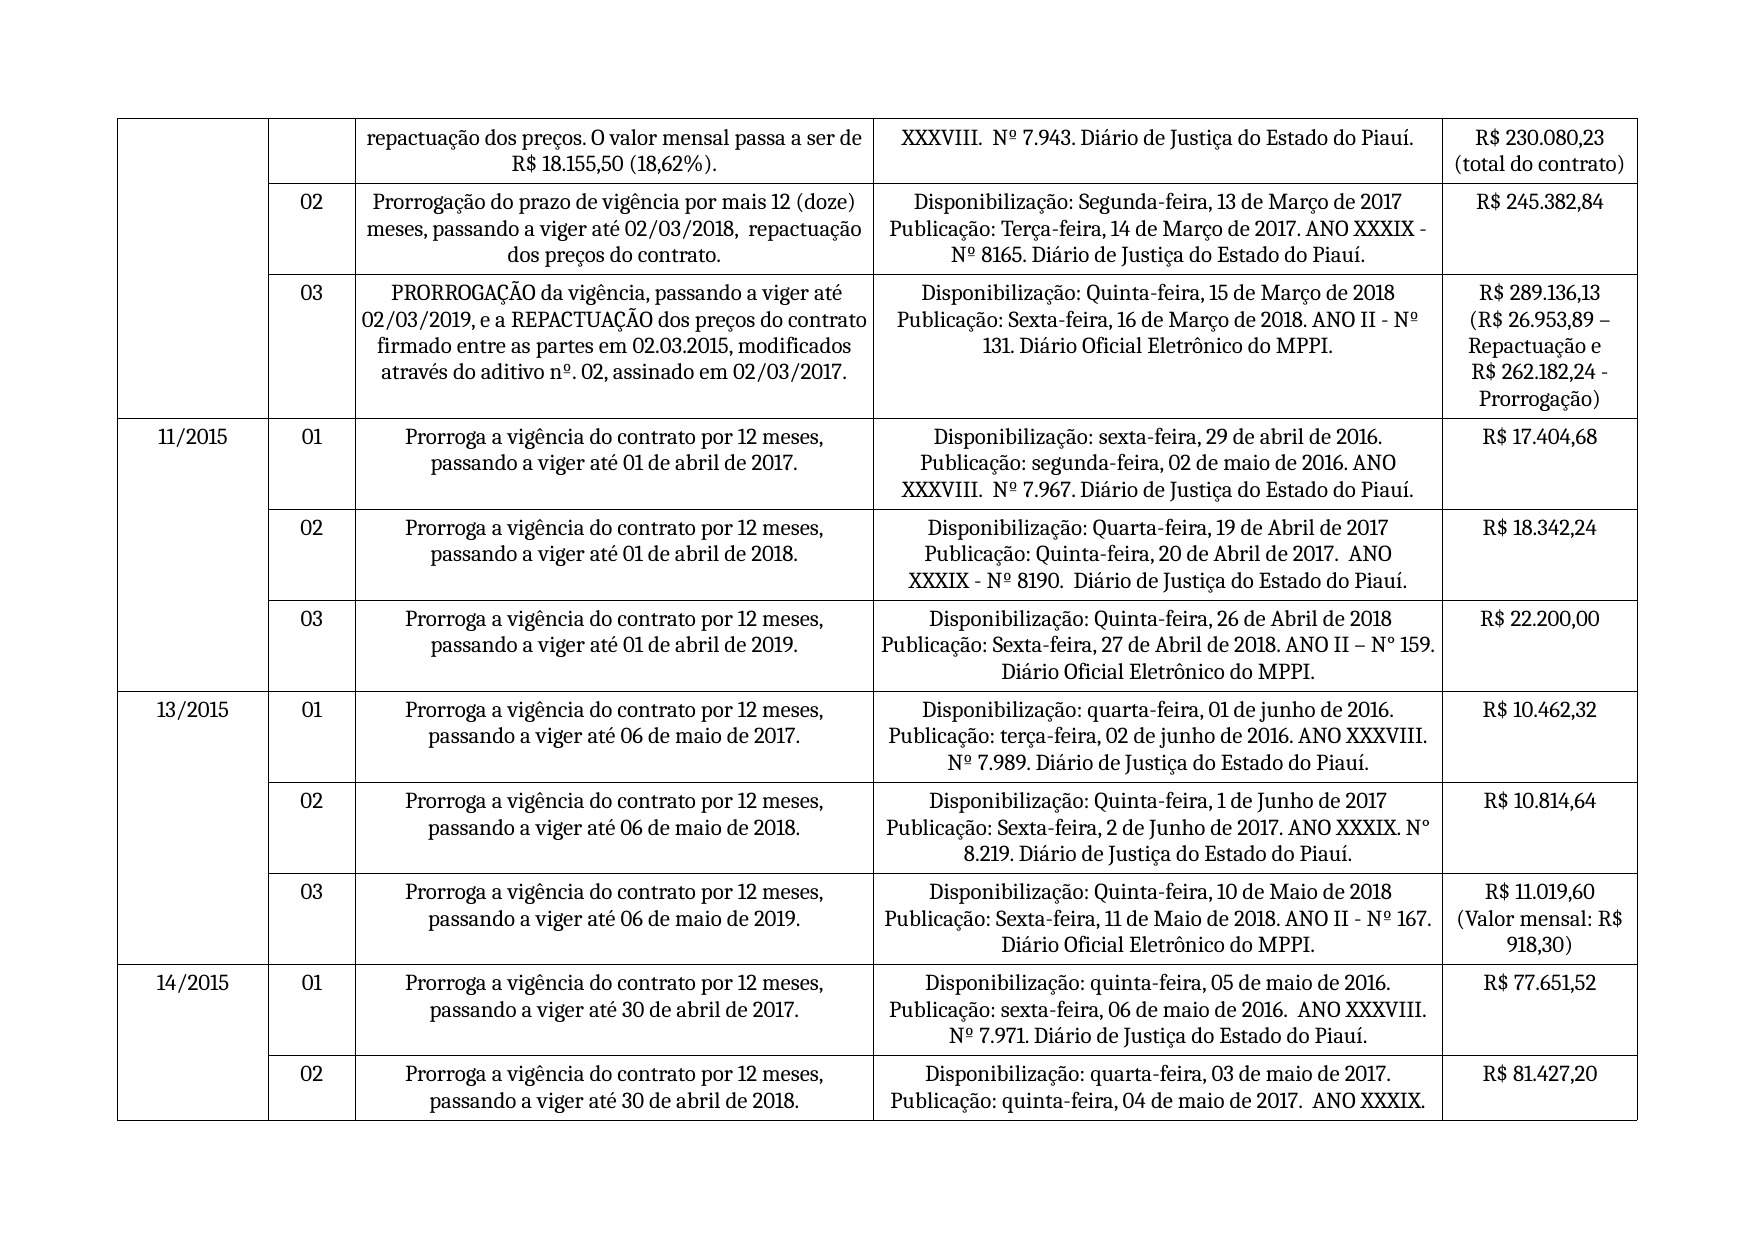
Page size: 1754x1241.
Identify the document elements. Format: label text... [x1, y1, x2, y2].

table_cell R$ 11.019,60 (Valor mensal: R$ 918,30) [1443, 874, 1637, 964]
table_cell Disponibilização: Quinta-feira, 10 de Maio de 2018 Publicação: Sexta-feira, 11 de Maio de 2018. ANO II - Nº 167. Diário Oficial Eletrônico do MPPI. [874, 874, 1442, 964]
table_cell Disponibilização: quinta-feira, 05 de maio de 2016. Publicação: sexta-feira, 06 de maio de 2016. ANO XXXVIII. Nº 7.971. Diário de Justiça do Estado do Piauí. [874, 965, 1442, 1055]
table_cell Prorroga a vigência do contrato por 12 meses, passando a viger até 01 de abril de 2019. [356, 601, 873, 691]
table_cell Prorroga a vigência do contrato por 12 meses, passando a viger até 06 de maio de 2017. [356, 692, 873, 782]
table_cell XXXVIII. Nº 7.943. Diário de Justiça do Estado do Piauí. [874, 119, 1442, 183]
table_cell 03 [269, 601, 355, 691]
table_cell Prorroga a vigência do contrato por 12 meses, passando a viger até 01 de abril de 2018. [356, 510, 873, 600]
table_cell PRORROGAÇÃO da vigência, passando a viger até 02/03/2019, e a REPACTUAÇÃO dos preços do contrato firmado entre as partes em 02.03.2015, modificados através do aditivo nº. 02, assinado em 02/03/2017. [356, 275, 873, 418]
table_cell 02 [269, 783, 355, 873]
table_cell repactuação dos preços. O valor mensal passa a ser de R$ 18.155,50 (18,62%). [356, 119, 873, 183]
table_cell [269, 119, 355, 183]
table_cell Disponibilização: quarta-feira, 03 de maio de 2017. Publicação: quinta-feira, 04 de maio de 2017. ANO XXXIX. [874, 1056, 1442, 1119]
table_cell 02 [269, 1056, 355, 1119]
table_cell Disponibilização: Segunda-feira, 13 de Março de 2017 Publicação: Terça-feira, 14 de Março de 2017. ANO XXXIX - Nº 8165. Diário de Justiça do Estado do Piauí. [874, 184, 1442, 274]
table_cell Disponibilização: Quinta-feira, 26 de Abril de 2018 Publicação: Sexta-feira, 27 de Abril de 2018. ANO II – N° 159. Diário Oficial Eletrônico do MPPI. [874, 601, 1442, 691]
table_cell R$ 22.200,00 [1443, 601, 1637, 691]
table_cell R$ 81.427,20 [1443, 1056, 1637, 1119]
table_cell 01 [269, 965, 355, 1055]
table_cell Disponibilização: Quinta-feira, 15 de Março de 2018 Publicação: Sexta-feira, 16 de Março de 2018. ANO II - Nº 131. Diário Oficial Eletrônico do MPPI. [874, 275, 1442, 418]
table_cell 01 [269, 692, 355, 782]
table_cell 02 [269, 510, 355, 600]
table_cell R$ 18.342,24 [1443, 510, 1637, 600]
table_cell 01 [269, 419, 355, 509]
table_cell Prorroga a vigência do contrato por 12 meses, passando a viger até 06 de maio de 2019. [356, 874, 873, 964]
table_cell Prorroga a vigência do contrato por 12 meses, passando a viger até 30 de abril de 2018. [356, 1056, 873, 1119]
table_cell Disponibilização: quarta-feira, 01 de junho de 2016. Publicação: terça-feira, 02 de junho de 2016. ANO XXXVIII. Nº 7.989. Diário de Justiça do Estado do Piauí. [874, 692, 1442, 782]
table_cell R$ 10.462,32 [1443, 692, 1637, 782]
table_cell R$ 230.080,23 (total do contrato) [1443, 119, 1637, 183]
table_cell 03 [269, 874, 355, 964]
table_cell 02 [269, 184, 355, 274]
table_cell [118, 119, 268, 418]
table_cell Prorroga a vigência do contrato por 12 meses, passando a viger até 30 de abril de 2017. [356, 965, 873, 1055]
table_cell Disponibilização: Quinta-feira, 1 de Junho de 2017 Publicação: Sexta-feira, 2 de Junho de 2017. ANO XXXIX. N° 8.219. Diário de Justiça do Estado do Piauí. [874, 783, 1442, 873]
table_cell Prorroga a vigência do contrato por 12 meses, passando a viger até 01 de abril de 2017. [356, 419, 873, 509]
table_cell R$ 289.136,13 (R$ 26.953,89 – Repactuação e R$ 262.182,24 - Prorrogação) [1443, 275, 1637, 418]
table_cell R$ 77.651,52 [1443, 965, 1637, 1055]
table_cell Prorrogação do prazo de vigência por mais 12 (doze) meses, passando a viger até 02/03/2018, repactuação dos preços do contrato. [356, 184, 873, 274]
table_cell 11/2015 [118, 419, 268, 691]
table_cell 03 [269, 275, 355, 418]
table_cell 14/2015 [118, 965, 268, 1119]
table_cell Disponibilização: sexta-feira, 29 de abril de 2016. Publicação: segunda-feira, 02 de maio de 2016. ANO XXXVIII. Nº 7.967. Diário de Justiça do Estado do Piauí. [874, 419, 1442, 509]
table_cell Disponibilização: Quarta-feira, 19 de Abril de 2017 Publicação: Quinta-feira, 20 de Abril de 2017. ANO XXXIX - Nº 8190. Diário de Justiça do Estado do Piauí. [874, 510, 1442, 600]
table_cell Prorroga a vigência do contrato por 12 meses, passando a viger até 06 de maio de 2018. [356, 783, 873, 873]
table_cell 13/2015 [118, 692, 268, 964]
table_cell R$ 10.814,64 [1443, 783, 1637, 873]
table_cell R$ 17.404,68 [1443, 419, 1637, 509]
table_cell R$ 245.382,84 [1443, 184, 1637, 274]
